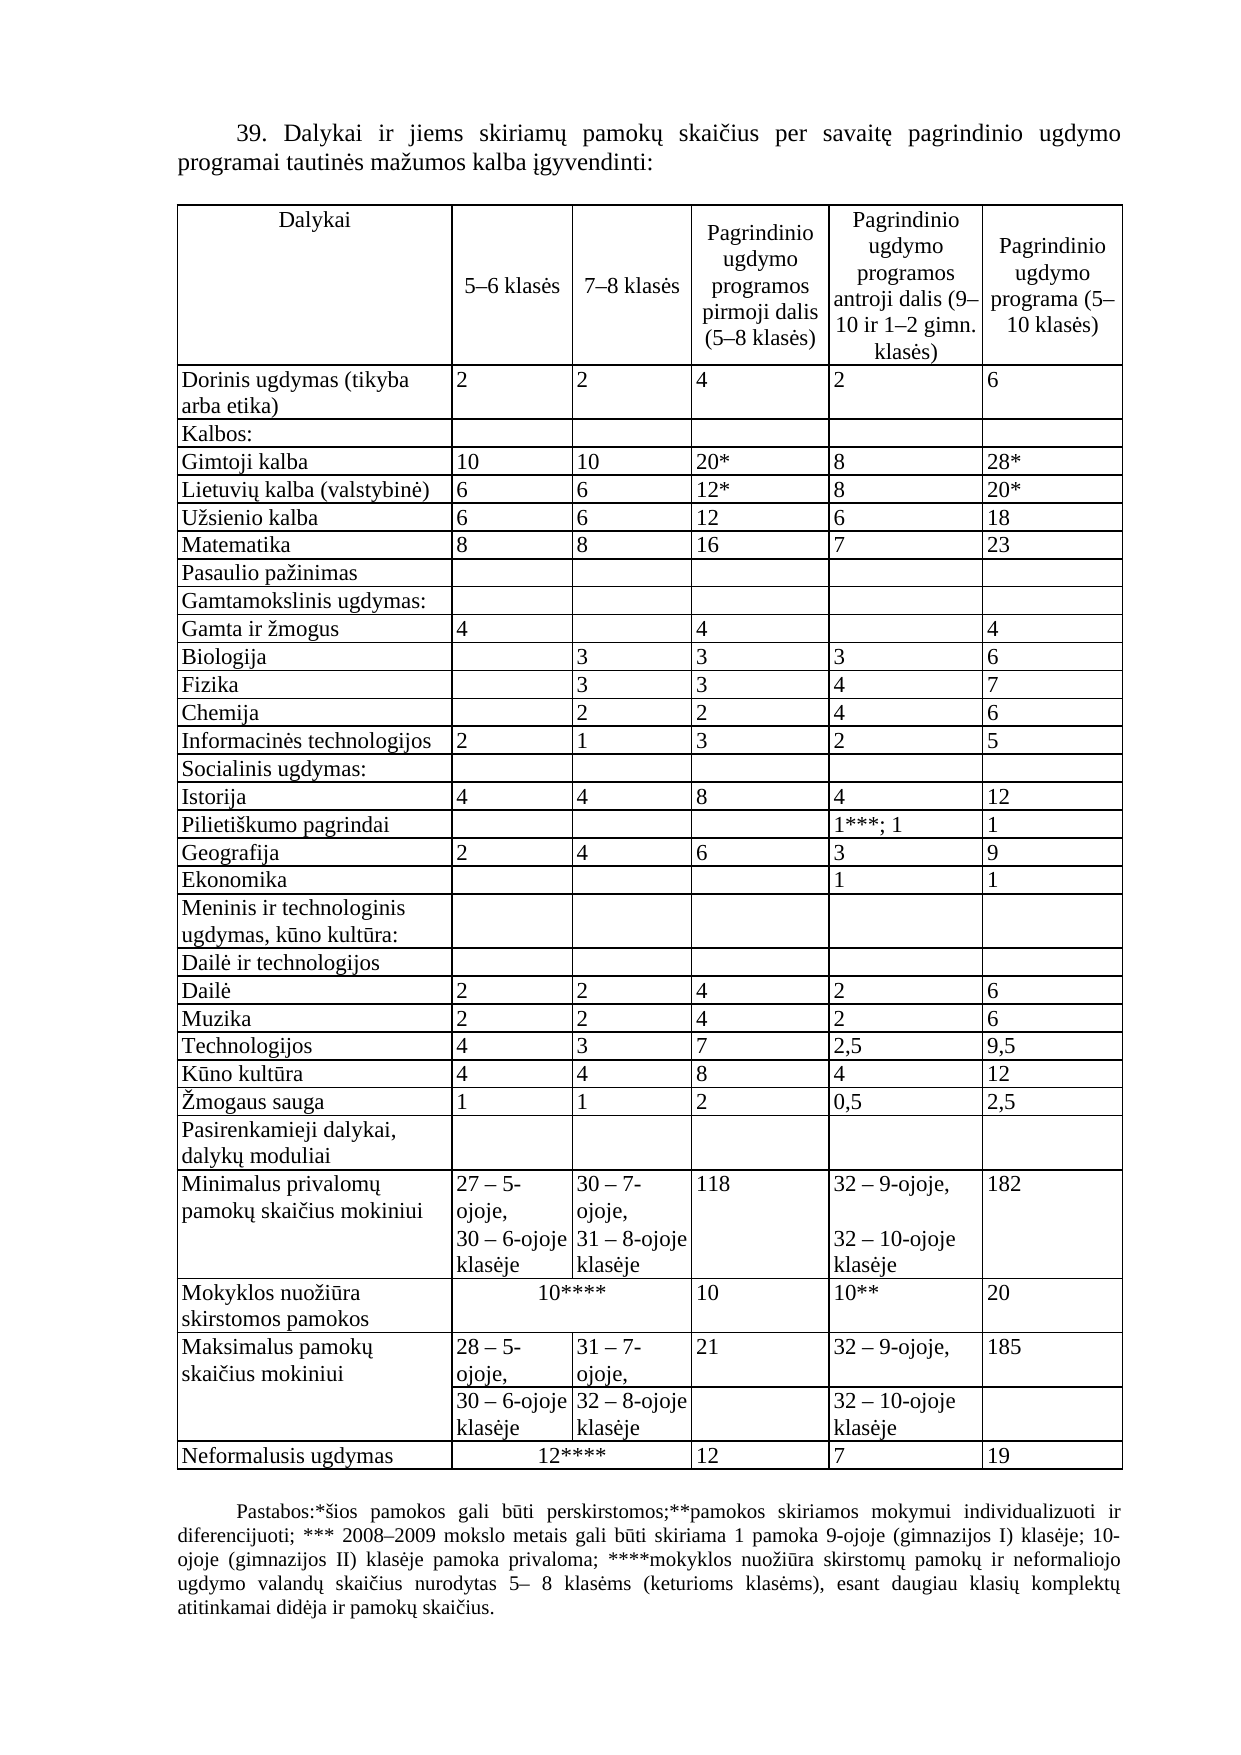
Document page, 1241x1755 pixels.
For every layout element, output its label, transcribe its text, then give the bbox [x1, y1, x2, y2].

table_cell [568, 755, 572, 781]
table_cell [692, 895, 828, 947]
table_cell 4 [568, 1061, 572, 1087]
table_header Pagrindinio ugdymo programos pirmoji dalis (5–8 klasės) [692, 206, 828, 364]
table_cell 6 [568, 504, 572, 530]
table_cell 3 [692, 671, 696, 697]
table_cell 1 [978, 867, 982, 893]
table_cell 2 [687, 699, 691, 725]
table_cell 12 [983, 1061, 987, 1087]
table_cell [568, 420, 572, 446]
table_cell 6 [1118, 643, 1122, 669]
table_cell 4 [978, 699, 982, 725]
table_cell [978, 587, 982, 614]
table_cell 4 [978, 671, 982, 697]
table_cell 23 [983, 532, 987, 558]
table_cell 8 [978, 476, 982, 502]
table_cell Minimalus privalomų pamokų skaičius mokiniui [178, 1171, 451, 1277]
table_cell 8 [692, 783, 696, 809]
table_cell 2 [453, 366, 572, 418]
table_cell 4 [687, 1061, 691, 1087]
table_cell [1118, 420, 1122, 446]
table_cell 0,5 [978, 1088, 982, 1115]
table_cell 16 [692, 532, 696, 558]
table_cell 21 [692, 1333, 828, 1386]
table_cell 1 [687, 1088, 691, 1115]
table_cell 28* [983, 448, 987, 474]
table_cell 23 [1118, 532, 1122, 558]
table_cell [1118, 949, 1122, 975]
table_cell 6 [983, 699, 987, 725]
text Pastabos:*šios pamokos gali būti perskirstomos;**pamokos skiriamos mokymui individualizuoti ir diferencijuoti; *** 2008–2009 mokslo metais gali būti skiriama 1 pamoka 9-ojoje (gimnazijos I) klasėje; 10-ojoje (gimnazijos II) klasėje pamoka privaloma; ****mokyklos nuožiūra skirstomų pamokų ir neformaliojo ugdymo valandų skaičius nurodytas 5– 8 klasėms (keturioms klasėms), esant daugiau klasių komplektų atitinkamai didėja ir pamokų skaičius. [177, 1498, 1122, 1619]
table_cell 3 [687, 1033, 691, 1059]
table_cell 4 [568, 1033, 572, 1059]
table_cell [1118, 560, 1122, 586]
table_cell 7 [983, 671, 987, 697]
table_cell 3 [692, 727, 696, 753]
table_cell 4 [983, 615, 987, 642]
table_cell [978, 755, 982, 781]
table_cell [1118, 755, 1122, 781]
table_cell 4 [692, 977, 696, 1003]
table_cell [568, 867, 572, 893]
table_cell [568, 949, 572, 975]
table_cell 19 [1118, 1442, 1122, 1468]
table_cell [687, 867, 691, 893]
table_cell [687, 420, 691, 446]
table_cell [692, 949, 696, 975]
table_cell 7 [1118, 671, 1122, 697]
table_cell 4 [978, 1061, 982, 1087]
table_cell [978, 420, 982, 446]
table_header 5–6 klasės [453, 206, 572, 364]
table_header 7–8 klasės [573, 206, 691, 364]
table_cell [692, 1223, 828, 1277]
table_cell 18 [983, 504, 987, 530]
table_cell 6 [1118, 1005, 1122, 1031]
table_cell 6 [687, 476, 691, 502]
table_cell 9 [983, 839, 987, 865]
table_cell [830, 1116, 982, 1169]
table_cell [687, 811, 691, 837]
table_cell 12 [692, 1442, 696, 1468]
table_cell 12 [692, 504, 696, 530]
table_cell 2 [568, 1005, 572, 1031]
table_cell 185 [983, 1333, 1122, 1386]
table_cell [568, 699, 572, 725]
table_cell [687, 615, 691, 642]
table_cell 2 [978, 977, 982, 1003]
table_cell 10**** [453, 1279, 691, 1332]
table_cell [983, 1388, 1122, 1440]
table_cell 1 [1118, 811, 1122, 837]
table_cell 32 – 9-ojoje, [830, 1171, 982, 1223]
table_cell 4 [687, 839, 691, 865]
table_cell 7 [978, 1442, 982, 1468]
table_cell 2,5 [1118, 1088, 1122, 1115]
table_cell Maksimalus pamokų skaičius mokiniui [178, 1333, 451, 1440]
table_cell 6 [1118, 977, 1122, 1003]
table_cell [692, 811, 696, 837]
table_cell 10** [830, 1279, 982, 1332]
table_cell 10 [692, 1279, 828, 1332]
table_cell 1 [568, 1088, 572, 1115]
table_cell [687, 560, 691, 586]
table_cell 3 [978, 643, 982, 669]
table_cell 20* [1118, 476, 1122, 502]
table_cell [983, 560, 987, 586]
table_cell 2 [692, 1088, 696, 1115]
table_cell 19 [983, 1442, 987, 1468]
text 39. Dalykai ir jiems skiriamų pamokų skaičius per savaitę pagrindinio ugdymo programai tautinės mažumos kalba įgyvendinti: [177, 118, 1122, 176]
table_cell [978, 949, 982, 975]
table_cell 4 [1118, 615, 1122, 642]
table_cell 4 [692, 615, 696, 642]
table_cell 20 [983, 1279, 1122, 1332]
table_cell 4 [692, 1005, 696, 1031]
table_cell 2 [568, 727, 572, 753]
table_cell 3 [692, 643, 696, 669]
table_cell [983, 587, 987, 614]
table_cell 8 [687, 532, 691, 558]
table_cell [983, 949, 987, 975]
table_cell 12 [1118, 783, 1122, 809]
table_cell [830, 895, 982, 947]
table_cell [573, 895, 691, 947]
table_cell 1 [983, 867, 987, 893]
table_cell 12 [1118, 1061, 1122, 1087]
table_cell 118 [692, 1171, 828, 1223]
table_cell 2 [978, 727, 982, 753]
table_cell 2 [573, 366, 691, 418]
table_cell [568, 671, 572, 697]
table_cell 18 [1118, 504, 1122, 530]
table_cell [692, 755, 696, 781]
table_cell 10 [568, 448, 572, 474]
table_cell [978, 560, 982, 586]
table_cell 20* [983, 476, 987, 502]
table_cell 32 – 10-ojoje klasėje [830, 1223, 982, 1277]
table_cell [983, 420, 987, 446]
table_header Dalykai [178, 206, 451, 364]
table_cell [983, 1116, 1122, 1169]
table_cell [568, 587, 572, 614]
table_cell 6 [983, 977, 987, 1003]
table_cell 2 [568, 839, 572, 865]
table_cell 182 [983, 1171, 1122, 1223]
table_cell 2,5 [978, 1033, 982, 1059]
table_cell [573, 1116, 691, 1169]
table_cell 9,5 [1118, 1033, 1122, 1059]
table_cell 8 [978, 448, 982, 474]
table_cell 2 [687, 1005, 691, 1031]
table_cell 20* [692, 448, 696, 474]
table_cell [983, 895, 1122, 947]
table_cell 4 [978, 783, 982, 809]
table_cell 1 [687, 727, 691, 753]
table_cell 1 [983, 811, 987, 837]
table_cell 12* [692, 476, 696, 502]
table_cell [687, 587, 691, 614]
table_cell 6 [1118, 699, 1122, 725]
table_cell 6 [687, 504, 691, 530]
table_cell 3 [687, 643, 691, 669]
table_cell 6 [983, 643, 987, 669]
table_cell 4 [568, 783, 572, 809]
table_cell 10 [687, 448, 691, 474]
table_cell 2 [830, 366, 982, 418]
table_cell [1118, 587, 1122, 614]
table_cell 6 [568, 476, 572, 502]
table_cell 1 [1118, 867, 1122, 893]
table_cell 4 [687, 783, 691, 809]
table_cell [983, 755, 987, 781]
table_cell 6 [983, 1005, 987, 1031]
table_cell 3 [978, 839, 982, 865]
table_cell [687, 755, 691, 781]
table_cell 9,5 [983, 1033, 987, 1059]
table_cell 12 [983, 783, 987, 809]
table_cell 2 [687, 977, 691, 1003]
table_cell [692, 1116, 828, 1169]
table_cell 9 [1118, 839, 1122, 865]
table_cell 4 [568, 615, 572, 642]
table_cell 32 – 9-ojoje, [830, 1333, 982, 1386]
table_cell 7 [978, 532, 982, 558]
table_cell 6 [983, 366, 1122, 418]
table_cell [687, 949, 691, 975]
table_cell 5 [983, 727, 987, 753]
table_cell [453, 895, 572, 947]
table_cell [692, 1388, 828, 1440]
table_cell [692, 420, 696, 446]
table_cell 2 [692, 699, 696, 725]
table_cell 4 [692, 366, 828, 418]
table_cell [568, 560, 572, 586]
table_cell 31 – 8-ojoje klasėje [573, 1223, 691, 1277]
table_cell 2,5 [983, 1088, 987, 1115]
table_cell 8 [692, 1061, 696, 1087]
table_cell 3 [687, 671, 691, 697]
table_cell [983, 1223, 1122, 1277]
table_cell 6 [978, 504, 982, 530]
table_cell 2 [978, 1005, 982, 1031]
table_cell 8 [568, 532, 572, 558]
table_cell [692, 560, 696, 586]
table_cell [692, 867, 696, 893]
table_cell 5 [1118, 727, 1122, 753]
table_cell [978, 615, 982, 642]
table_cell 7 [692, 1033, 696, 1059]
table_cell 2 [568, 977, 572, 1003]
table_cell 6 [692, 839, 696, 865]
table_cell [568, 811, 572, 837]
table_cell 30 – 6-ojoje klasėje [453, 1223, 572, 1277]
table_cell [568, 643, 572, 669]
table_cell [453, 1116, 572, 1169]
table_cell [692, 587, 696, 614]
table_cell 28* [1118, 448, 1122, 474]
table_header Pagrindinio ugdymo programa (5–10 klasės) [983, 206, 1122, 364]
